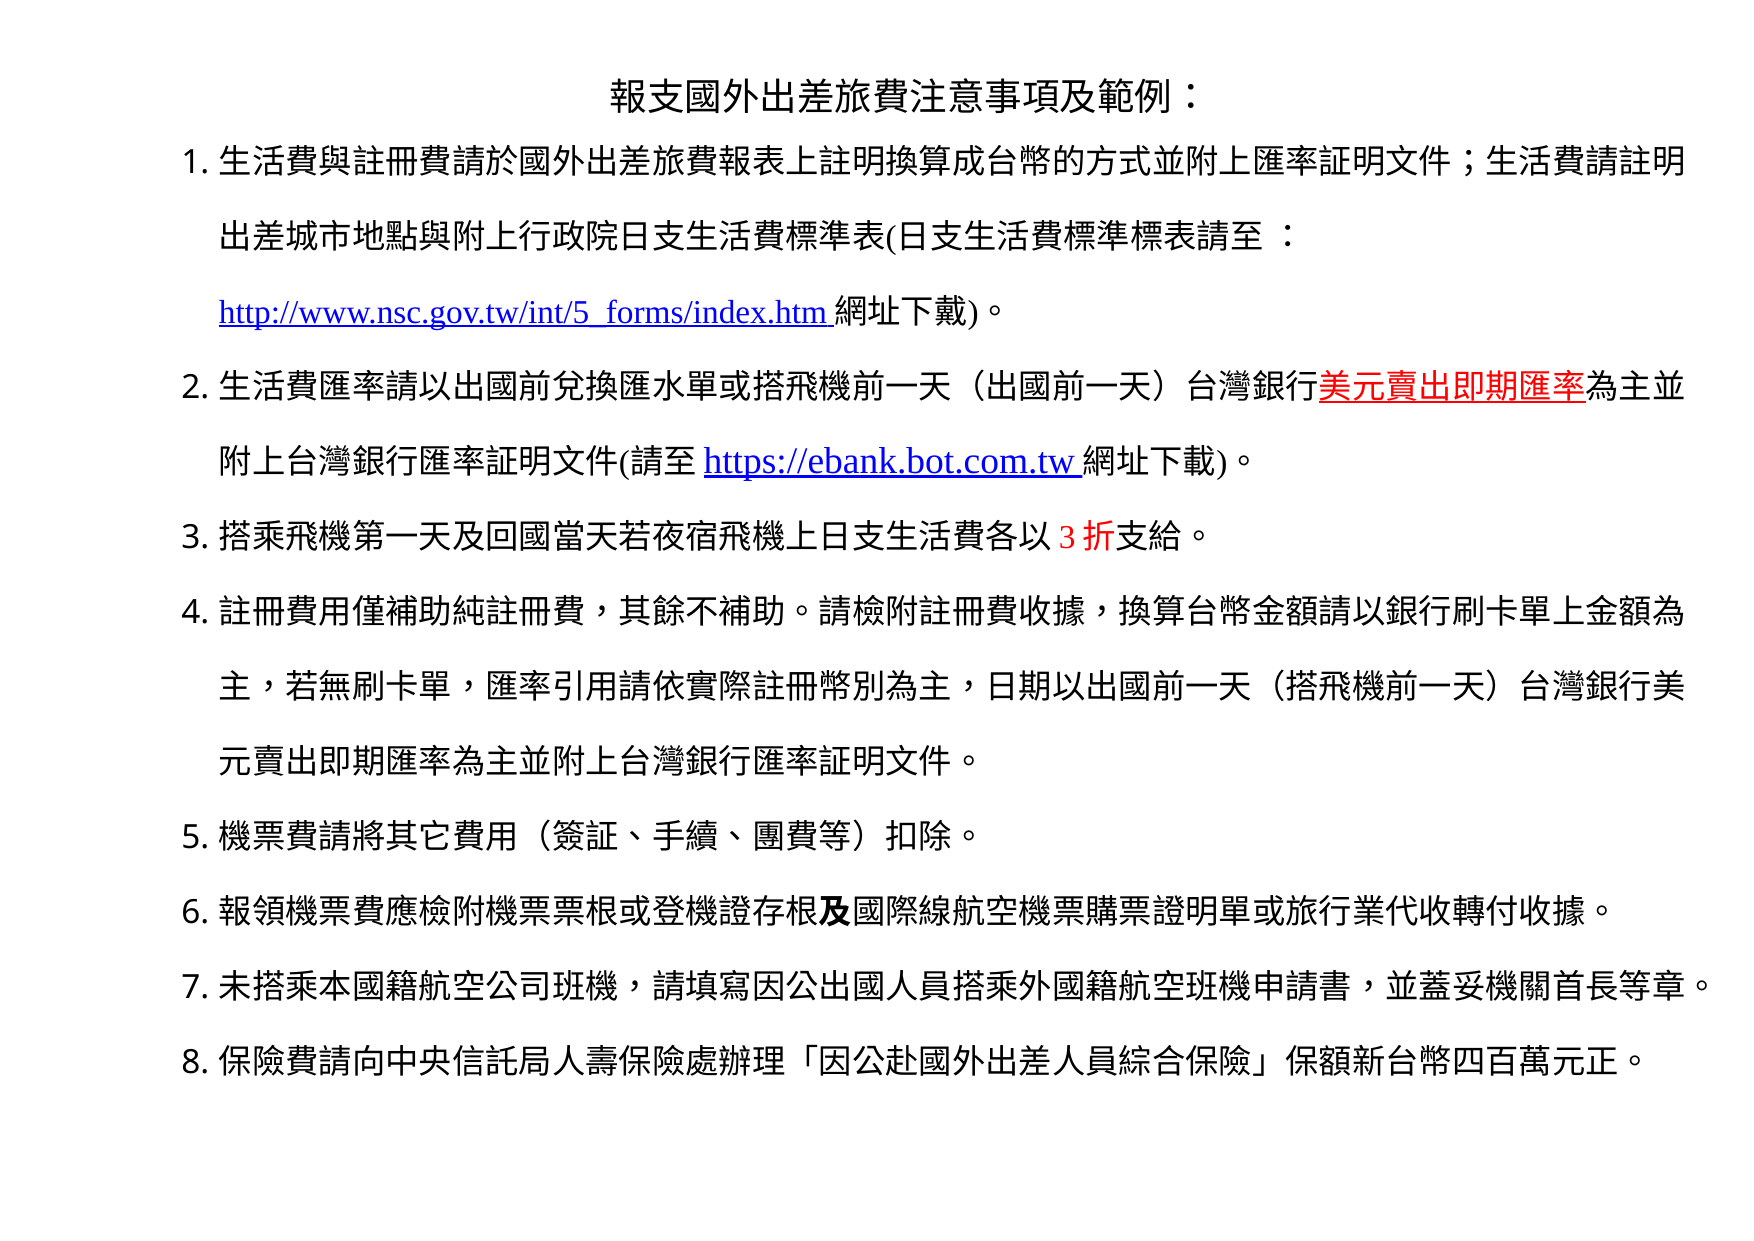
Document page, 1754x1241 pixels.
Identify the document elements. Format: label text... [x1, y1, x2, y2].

list 搭乘飛機第一天及回國當天若夜宿飛機上日支生活費各以3折支給。 [181, 496, 1687, 571]
list 生活費與註冊費請於國外出差旅費報表上註明換算成台幣的方式並附上匯率証明文件；生活費請註明出差城市地點與附上行政院日支生活費標準表(日支生活費標準標表請至 ：http://www.nsc.gov.tw/int/5_forms/index.htm網址下戴)。 [181, 121, 1687, 346]
list 保險費請向中央信託局人壽保險處辦理「因公赴國外出差人員綜合保險」保額新台幣四百萬元正。 [181, 1021, 1687, 1096]
list 未搭乘本國籍航空公司班機，請填寫因公出國人員搭乘外國籍航空班機申請書，並蓋妥機關首長等章。 [181, 946, 1687, 1021]
text 報支國外出差旅費注意事項及範例： [131, 67, 1687, 121]
list 註冊費用僅補助純註冊費，其餘不補助。請檢附註冊費收據，換算台幣金額請以銀行刷卡單上金額為主，若無刷卡單，匯率引用請依實際註冊幣別為主，日期以出國前一天（搭飛機前一天）台灣銀行美元賣出即期匯率為主並附上台灣銀行匯率証明文件。 [181, 571, 1687, 796]
list 報領機票費應檢附機票票根或登機證存根及國際線航空機票購票證明單或旅行業代收轉付收據。 [181, 871, 1687, 946]
list 生活費匯率請以出國前兌換匯水單或搭飛機前一天（出國前一天）台灣銀行美元賣出即期匯率為主並附上台灣銀行匯率証明文件(請至https://ebank.bot.com.tw網址下載)。 [181, 346, 1687, 496]
list 機票費請將其它費用（簽証、手續、團費等）扣除。 [181, 796, 1687, 871]
